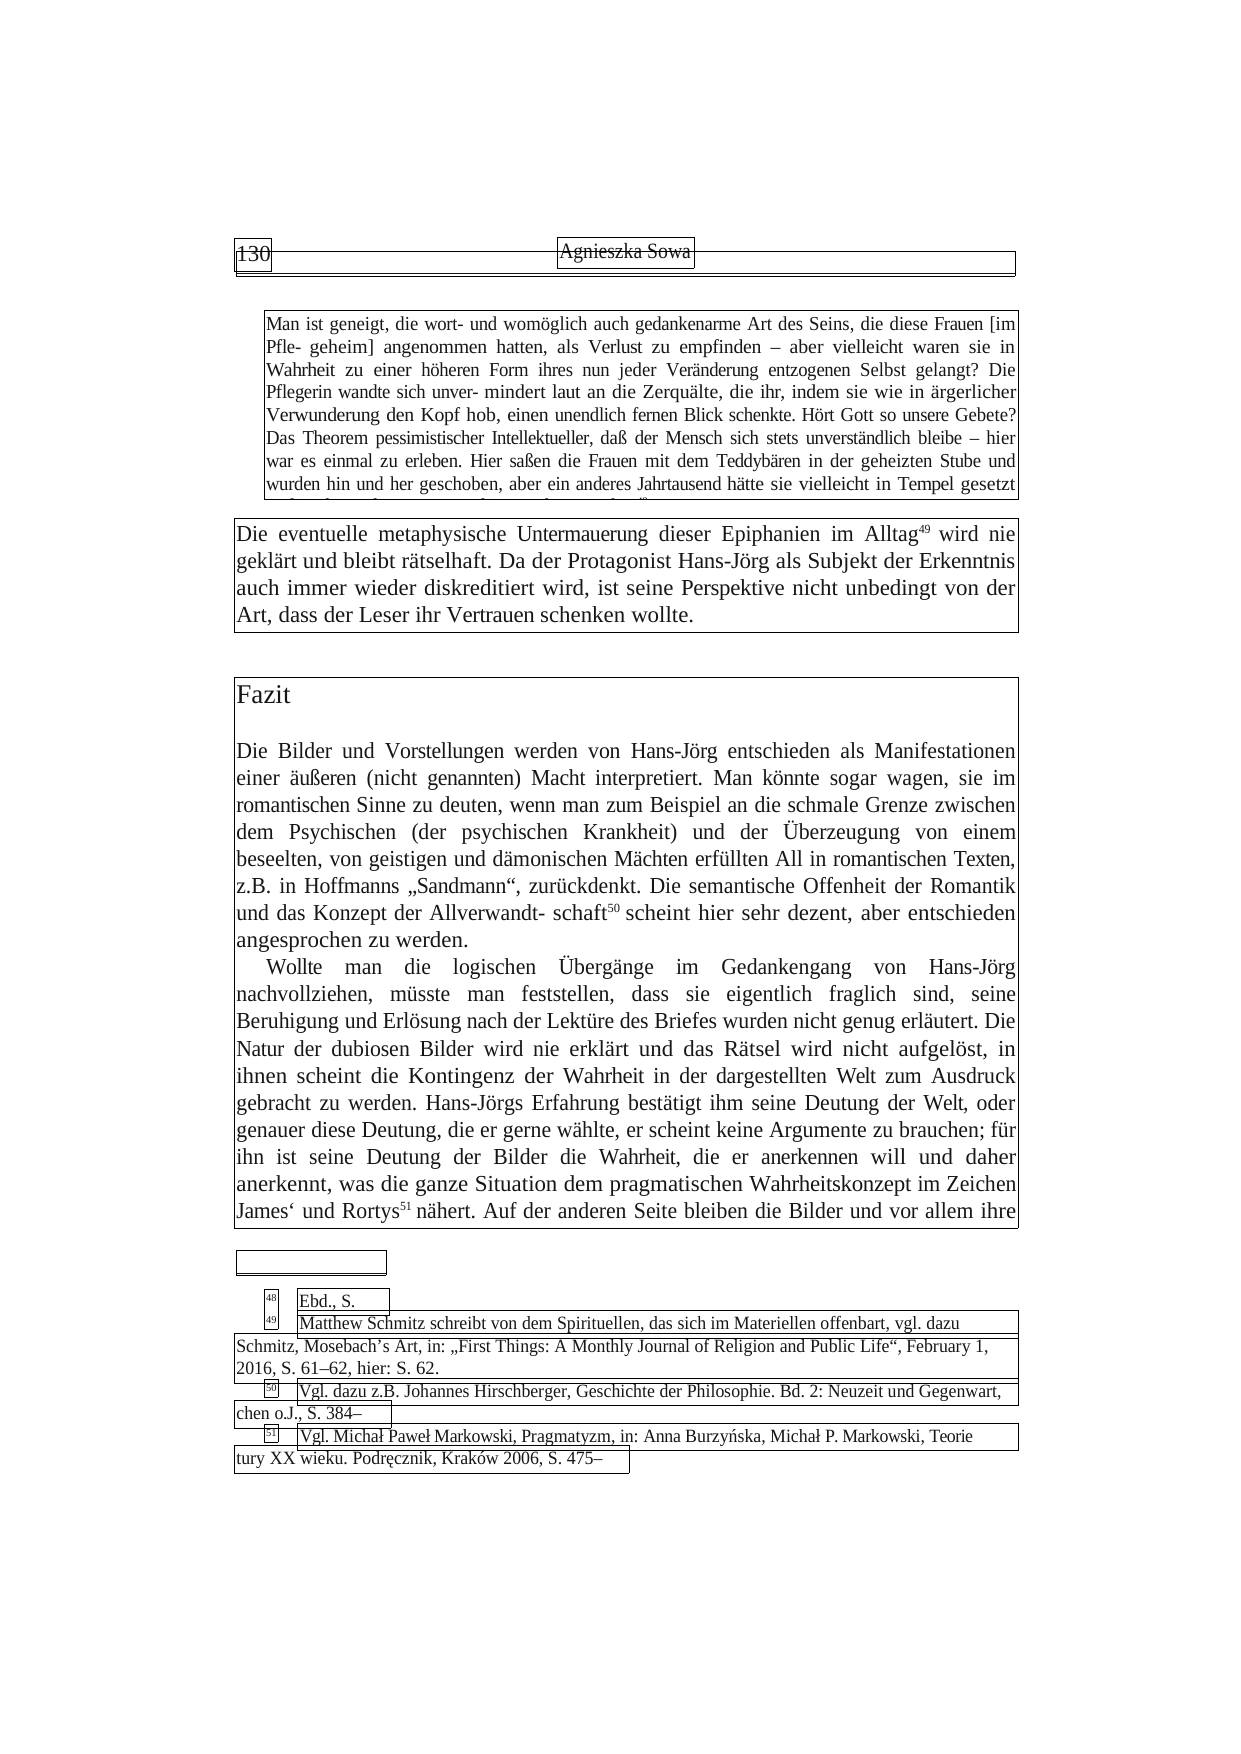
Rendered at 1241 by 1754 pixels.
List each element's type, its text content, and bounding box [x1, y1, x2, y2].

text chen o.J., S. 384–388. [236, 1402, 391, 1428]
text Agnieszka Sowa [559, 238, 693, 251]
text Vgl. Michał Paweł Markowski, Pragmatyzm, in: Anna Burzyńska, Michał P. Markowski, Teorie litera- [299, 1425, 1017, 1450]
text 51 [266, 1426, 278, 1438]
text tury XX wieku. Podręcznik, Kraków 2006, S. 475–496. [236, 1447, 629, 1473]
text 130 [236, 240, 271, 251]
text 48 [266, 1291, 278, 1303]
text Man ist geneigt, die wort- und womöglich auch gedankenarme Art des Seins, die diese Frauen [im Pfle- geheim] angenommen hatten, als Verlust zu empfinden – aber vielleicht waren sie in Wahrheit zu einer höheren Form ihres nun jeder Veränderung entzogenen Selbst gelangt? Die Pflegerin wandte sich unver- mindert laut an die Zerquälte, die ihr, indem sie wie in ärgerlicher Verwunderung den Kopf hob, einen unendlich fernen Blick schenkte. Hört Gott so unsere Gebete? Das Theorem pessimistischer Intellektueller, daß der Mensch sich stets unverständlich bleibe – hier war es einmal zu erleben. Hier saßen die Frauen mit dem Teddybären in der geheizten Stube und wurden hin und her geschoben, aber ein anderes Jahrtausend hätte sie vielleicht in Tempel gesetzt und in ihnen das stumme schiere Leben verehrt.48 [266, 312, 1016, 499]
text Fazit [236, 679, 1018, 710]
text Ebd., S. 263. [299, 1290, 389, 1310]
text Matthew Schmitz schreibt von dem Spirituellen, das sich im Materiellen offenbart, vgl. dazu Matthew [299, 1312, 1017, 1333]
text Die Bilder und Vorstellungen werden von Hans-Jörg entschieden als Manifestationen einer äußeren (nicht genannten) Macht interpretiert. Man könnte sogar wagen, sie im romantischen Sinne zu deuten, wenn man zum Beispiel an die schmale Grenze zwischen dem Psychischen (der psychischen Krankheit) und der Überzeugung von einem beseelten, von geistigen und dämonischen Mächten erfüllten All in romantischen Texten, z.B. in Hoffmanns „Sandmann“, zurückdenkt. Die semantische Offenheit der Romantik und das Konzept der Allverwandt- schaft50 scheint hier sehr dezent, aber entschieden angesprochen zu werden. [236, 737, 1016, 953]
text Schmitz, Mosebach’s Art, in: „First Things: A Monthly Journal of Religion and Public Life“, February 1, 2016, S. 61–62, hier: S. 62. [236, 1335, 1018, 1378]
text Wollte man die logischen Übergänge im Gedankengang von Hans-Jörg nachvollziehen, müsste man feststellen, dass sie eigentlich fraglich sind, seine Beruhigung und Erlösung nach der Lektüre des Briefes wurden nicht genug erläutert. Die Natur der dubiosen Bilder wird nie erklärt und das Rätsel wird nicht aufgelöst, in ihnen scheint die Kontingenz der Wahrheit in der dargestellten Welt zum Ausdruck gebracht zu werden. Hans-Jörgs Erfahrung bestätigt ihm seine Deutung der Welt, oder genauer diese Deutung, die er gerne wählte, er scheint keine Argumente zu brauchen; für ihn ist seine Deutung der Bilder die Wahrheit, die er anerkennen will und daher anerkennt, was die ganze Situation dem pragmatischen Wahrheitskonzept im Zeichen James‘ und Rortys51 nähert. Auf der anderen Seite bleiben die Bilder und vor allem ihre Deutung ein Ausdruck der Sehnsucht nach einer Wahrheit, die nicht pragmatisch ist, sondern extern, nach einem metaphysischen Kern des Lebens, der hier aber auch keine nähere [236, 953, 1016, 1228]
text Vgl. dazu z.B. Johannes Hirschberger, Geschichte der Philosophie. Bd. 2: Neuzeit und Gegenwart, Fre- [299, 1380, 1017, 1405]
text 49 [266, 1314, 278, 1326]
text 50 [266, 1381, 278, 1393]
text Die eventuelle metaphysische Untermauerung dieser Epiphanien im Alltag49 wird nie geklärt und bleibt rätselhaft. Da der Protagonist Hans-Jörg als Subjekt der Erkenntnis auch immer wieder diskreditiert wird, ist seine Perspektive nicht unbedingt von der Art, dass der Leser ihr Vertrauen schenken wollte. [236, 520, 1016, 628]
text Agnieszka Sowa [559, 252, 693, 264]
text 130 [237, 252, 271, 266]
